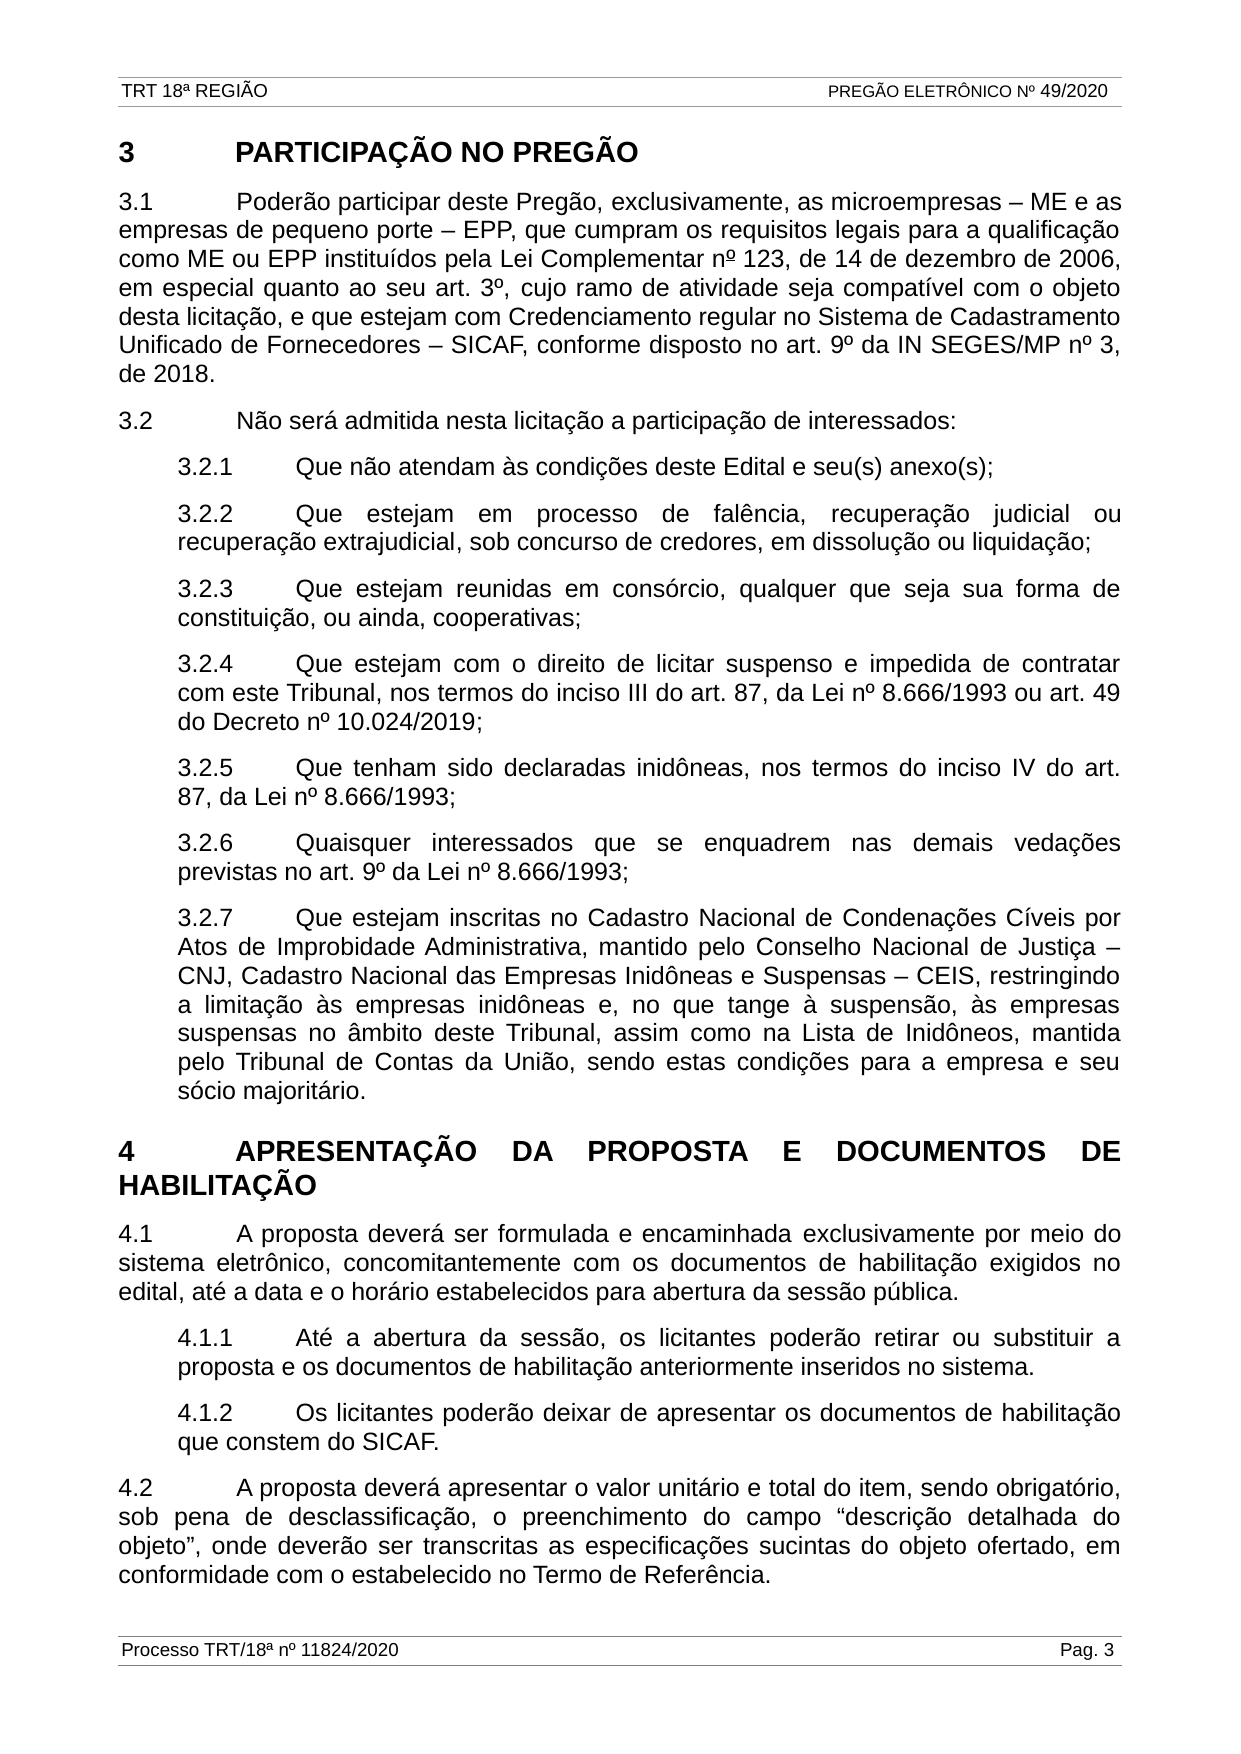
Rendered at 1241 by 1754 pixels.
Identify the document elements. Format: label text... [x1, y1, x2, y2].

list 4.1.1 Até a abertura da sessão, os licitantes poderão retirar ou substituir a proposta e os documentos de habilitação anteriormente inseridos no sistema. [177, 1323, 1122, 1380]
list 4.2 A proposta deverá apresentar o valor unitário e total do item, sendo obrigatório, sob pena de desclassificação, o preenchimento do campo “descrição detalhada do objeto”, onde deverão ser transcritas as especificações sucintas do objeto ofertado, em conformidade com o estabelecido no Termo de Referência. [118, 1473, 1122, 1588]
text 3.2 Não será admitida nesta licitação a participação de interessados: [118, 406, 1122, 434]
text 3.2.6 Quaisquer interessados que se enquadrem nas demais vedações previstas no art. 9º da Lei nº 8.666/1993; [177, 828, 1122, 886]
text 3 PARTICIPAÇÃO NO PREGÃO [118, 136, 1122, 169]
text 3.1 Poderão participar deste Pregão, exclusivamente, as microempresas – ME e as empresas de pequeno porte – EPP, que cumpram os requisitos legais para a qualificação como ME ou EPP instituídos pela Lei Complementar nº 123, de 14 de dezembro de 2006, em especial quanto ao seu art. 3º, cujo ramo de atividade seja compatível com o objeto desta licitação, e que estejam com Credenciamento regular no Sistema de Cadastramento Unificado de Fornecedores – SICAF, conforme disposto no art. 9º da IN SEGES/MP nº 3, de 2018. [118, 187, 1122, 388]
text 3.2.2 Que estejam em processo de falência, recuperação judicial ou recuperação extrajudicial, sob concurso de credores, em dissolução ou liquidação; [177, 499, 1122, 556]
text 3.2.4 Que estejam com o direito de licitar suspenso e impedida de contratar com este Tribunal, nos termos do inciso III do art. 87, da Lei nº 8.666/1993 ou art. 49 do Decreto nº 10.024/2019; [177, 649, 1122, 735]
text 3.2.5 Que tenham sido declaradas inidôneas, nos termos do inciso IV do art. 87, da Lei nº 8.666/1993; [177, 753, 1122, 811]
text 4.1 A proposta deverá ser formulada e encaminhada exclusivamente por meio do sistema eletrônico, concomitantemente com os documentos de habilitação exigidos no edital, até a data e o horário estabelecidos para abertura da sessão pública. [118, 1219, 1122, 1305]
text 3.2.7 Que estejam inscritas no Cadastro Nacional de Condenações Cíveis por Atos de Improbidade Administrativa, mantido pelo Conselho Nacional de Justiça – CNJ, Cadastro Nacional das Empresas Inidôneas e Suspensas – CEIS, restringindo a limitação às empresas inidôneas e, no que tange à suspensão, às empresas suspensas no âmbito deste Tribunal, assim como na Lista de Inidôneos, mantida pelo Tribunal de Contas da União, sendo estas condições para a empresa e seu sócio majoritário. [177, 903, 1122, 1105]
text 4 APRESENTAÇÃO DA PROPOSTA E DOCUMENTOS DE HABILITAÇÃO [118, 1134, 1122, 1201]
text 3.2.3 Que estejam reunidas em consórcio, qualquer que seja sua forma de constituição, ou ainda, cooperativas; [177, 574, 1122, 631]
list 4.1.2 Os licitantes poderão deixar de apresentar os documentos de habilitação que constem do SICAF. [177, 1398, 1122, 1456]
text 3.2.1 Que não atendam às condições deste Edital e seu(s) anexo(s); [177, 452, 1122, 481]
